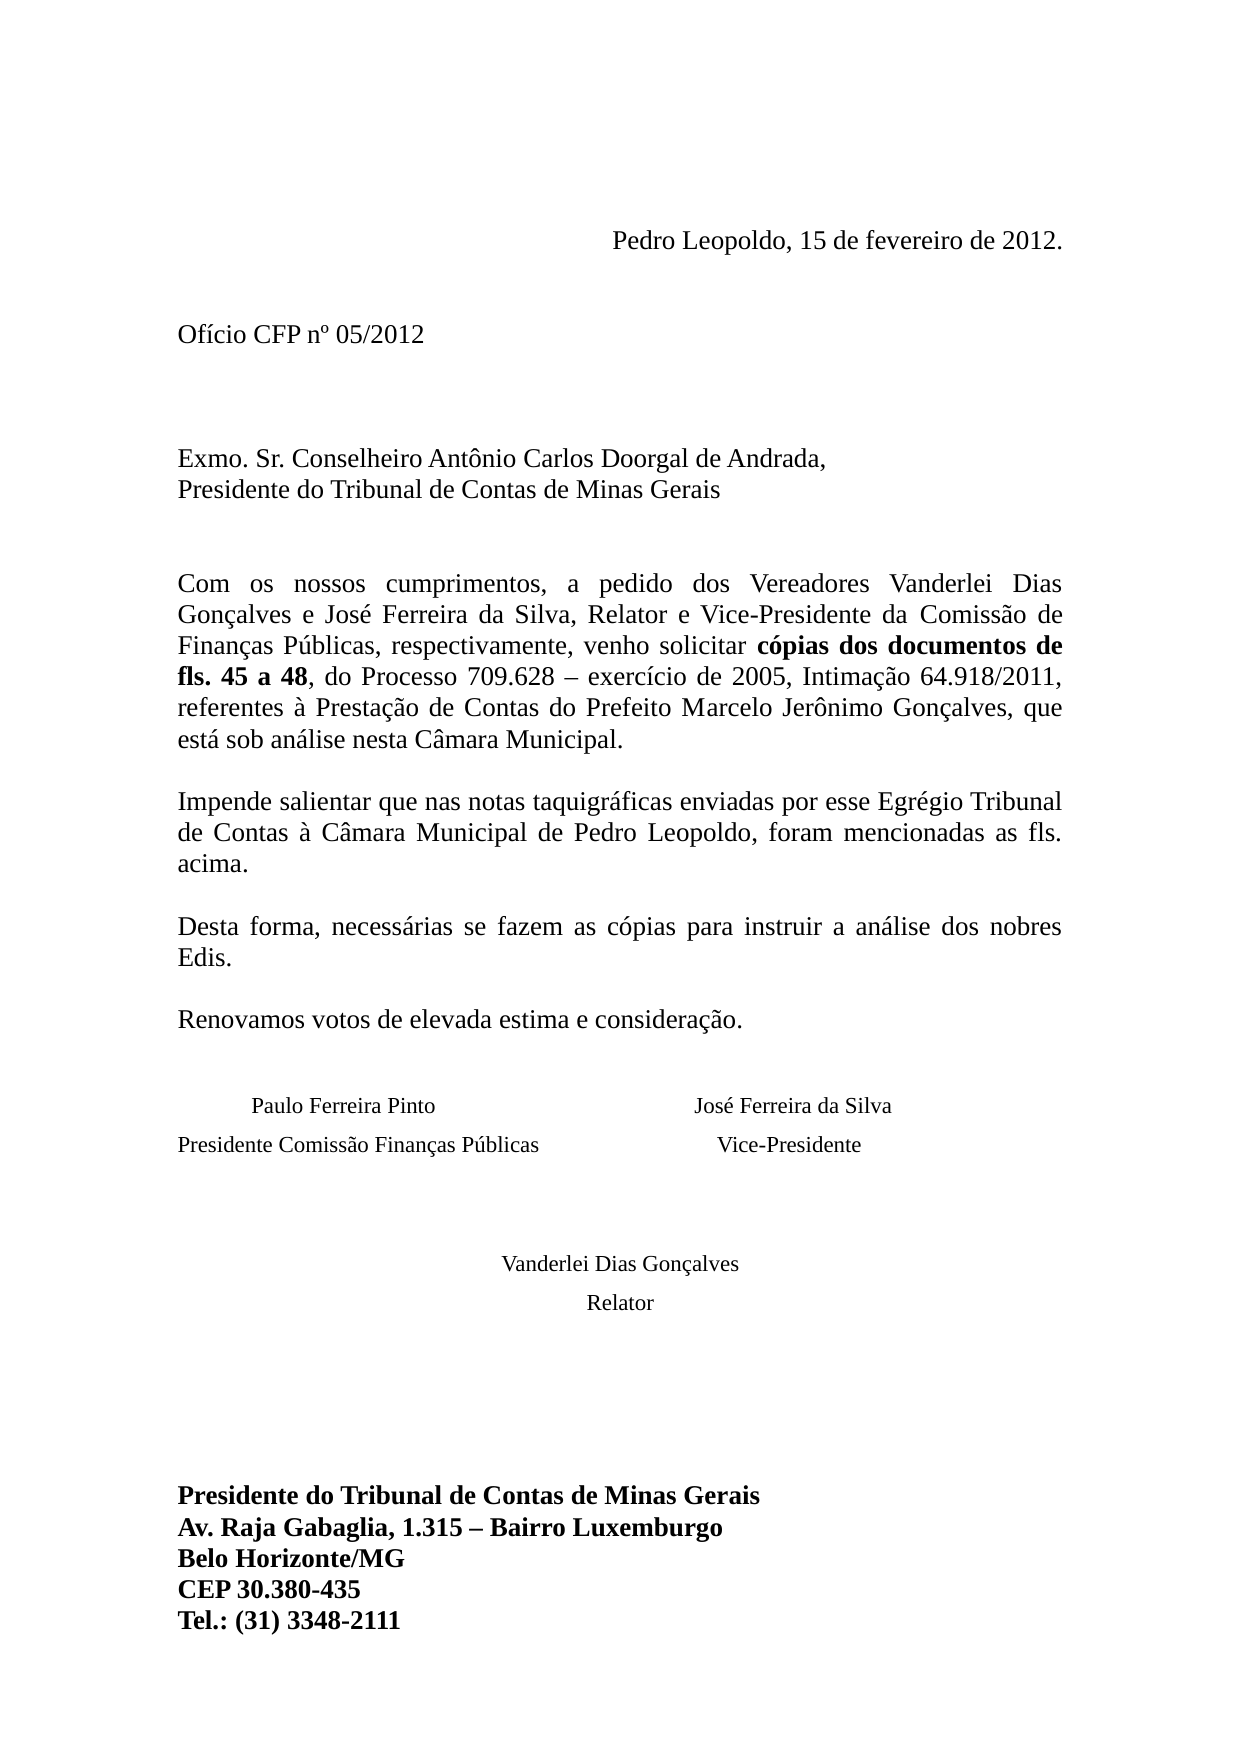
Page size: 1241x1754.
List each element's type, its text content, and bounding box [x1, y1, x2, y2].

text Desta forma, necessárias se fazem as cópias para instruir a análise dos nobres Edis. [177, 909, 1063, 972]
text Presidente do Tribunal de Contas de Minas Gerais [177, 1479, 1063, 1511]
text Exmo. Sr. Conselheiro Antônio Carlos Doorgal de Andrada, [177, 442, 1063, 473]
text Vanderlei Dias Gonçalves [177, 1249, 1063, 1276]
text Av. Raja Gabaglia, 1.315 – Bairro Luxemburgo [177, 1511, 1063, 1542]
text Tel.: (31) 3348-2111 [177, 1604, 1063, 1635]
text Presidente Comissão Finanças Públicas Vice-Presidente [177, 1131, 1063, 1157]
text Pedro Leopoldo, 15 de fevereiro de 2012. [177, 224, 1063, 256]
text Renovamos votos de elevada estima e consideração. [177, 1003, 1063, 1034]
text CEP 30.380-435 [177, 1573, 1063, 1604]
text Presidente do Tribunal de Contas de Minas Gerais [177, 473, 1063, 505]
text Relator [177, 1289, 1063, 1315]
text Ofício CFP nº 05/2012 [177, 318, 1063, 349]
text Paulo Ferreira Pinto José Ferreira da Silva [177, 1092, 1063, 1118]
text Belo Horizonte/MG [177, 1542, 1063, 1573]
text Impende salientar que nas notas taquigráficas enviadas por esse Egrégio Tribunal de Contas à Câmara Municipal de Pedro Leopoldo, foram mencionadas as fls. acima. [177, 785, 1063, 878]
text Com os nossos cumprimentos, a pedido dos Vereadores Vanderlei Dias Gonçalves e José Ferreira da Silva, Relator e Vice-Presidente da Comissão de Finanças Públicas, respectivamente, venho solicitar cópias dos documentos de fls. 45 a 48, do Processo 709.628 – exercício de 2005, Intimação 64.918/2011, referentes à Prestação de Contas do Prefeito Marcelo Jerônimo Gonçalves, que está sob análise nesta Câmara Municipal. [177, 567, 1063, 754]
